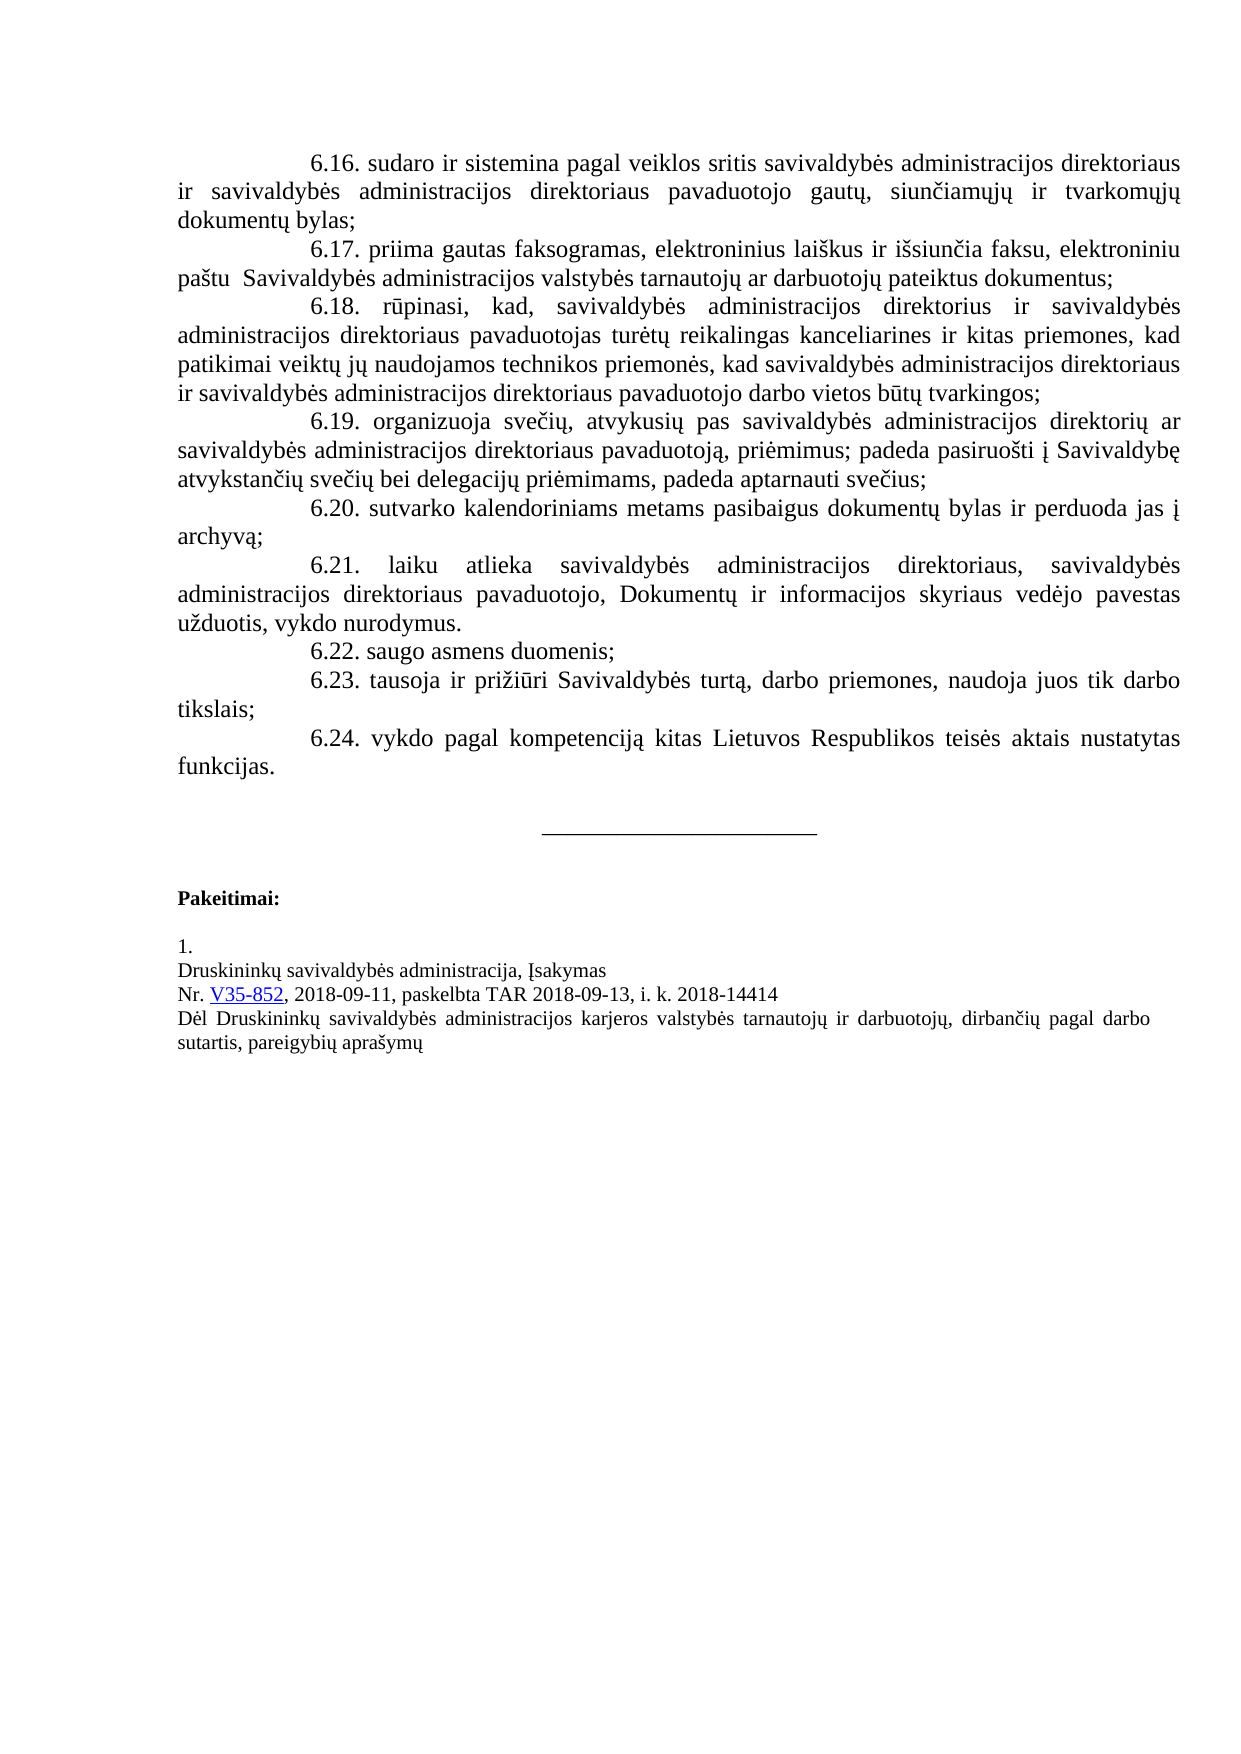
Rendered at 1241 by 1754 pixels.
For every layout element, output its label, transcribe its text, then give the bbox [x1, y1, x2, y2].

text 6.22. saugo asmens duomenis; [177, 636, 1181, 665]
text 1. [177, 934, 1152, 958]
text 6.23. tausoja ir prižiūri Savivaldybės turtą, darbo priemones, naudoja juos tik darbo tikslais; [177, 665, 1181, 723]
text Pakeitimai: [177, 886, 1152, 910]
text 6.19. organizuoja svečių, atvykusių pas savivaldybės administracijos direktorių ar savivaldybės administracijos direktoriaus pavaduotoją, priėmimus; padeda pasiruošti į Savivaldybę atvykstančių svečių bei delegacijų priėmimams, padeda aptarnauti svečius; [177, 406, 1181, 493]
text 6.16. sudaro ir sistemina pagal veiklos sritis savivaldybės administracijos direktoriaus ir savivaldybės administracijos direktoriaus pavaduotojo gautų, siunčiamųjų ir tvarkomųjų dokumentų bylas; [177, 148, 1181, 234]
text Dėl Druskininkų savivaldybės administracijos karjeros valstybės tarnautojų ir darbuotojų, dirbančių pagal darbo sutartis, pareigybių aprašymų [177, 1006, 1152, 1054]
text 6.24. vykdo pagal kompetenciją kitas Lietuvos Respublikos teisės aktais nustatytas funkcijas. [177, 723, 1181, 780]
text 6.18. rūpinasi, kad, savivaldybės administracijos direktorius ir savivaldybės administracijos direktoriaus pavaduotojas turėtų reikalingas kanceliarines ir kitas priemones, kad patikimai veiktų jų naudojamos technikos priemonės, kad savivaldybės administracijos direktoriaus ir savivaldybės administracijos direktoriaus pavaduotojo darbo vietos būtų tvarkingos; [177, 291, 1181, 406]
text Nr. V35-852, 2018-09-11, paskelbta TAR 2018-09-13, i. k. 2018-14414 [177, 982, 1152, 1006]
text 6.17. priima gautas faksogramas, elektroninius laiškus ir išsiunčia faksu, elektroniniu paštu Savivaldybės administracijos valstybės tarnautojų ar darbuotojų pateiktus dokumentus; [177, 234, 1181, 291]
text Druskininkų savivaldybės administracija, Įsakymas [177, 958, 1152, 982]
text 6.20. sutvarko kalendoriniams metams pasibaigus dokumentų bylas ir perduoda jas į archyvą; [177, 493, 1181, 550]
text 6.21. laiku atlieka savivaldybės administracijos direktoriaus, savivaldybės administracijos direktoriaus pavaduotojo, Dokumentų ir informacijos skyriaus vedėjo pavestas užduotis, vykdo nurodymus. [177, 550, 1181, 636]
text ______________________ [177, 809, 1181, 838]
